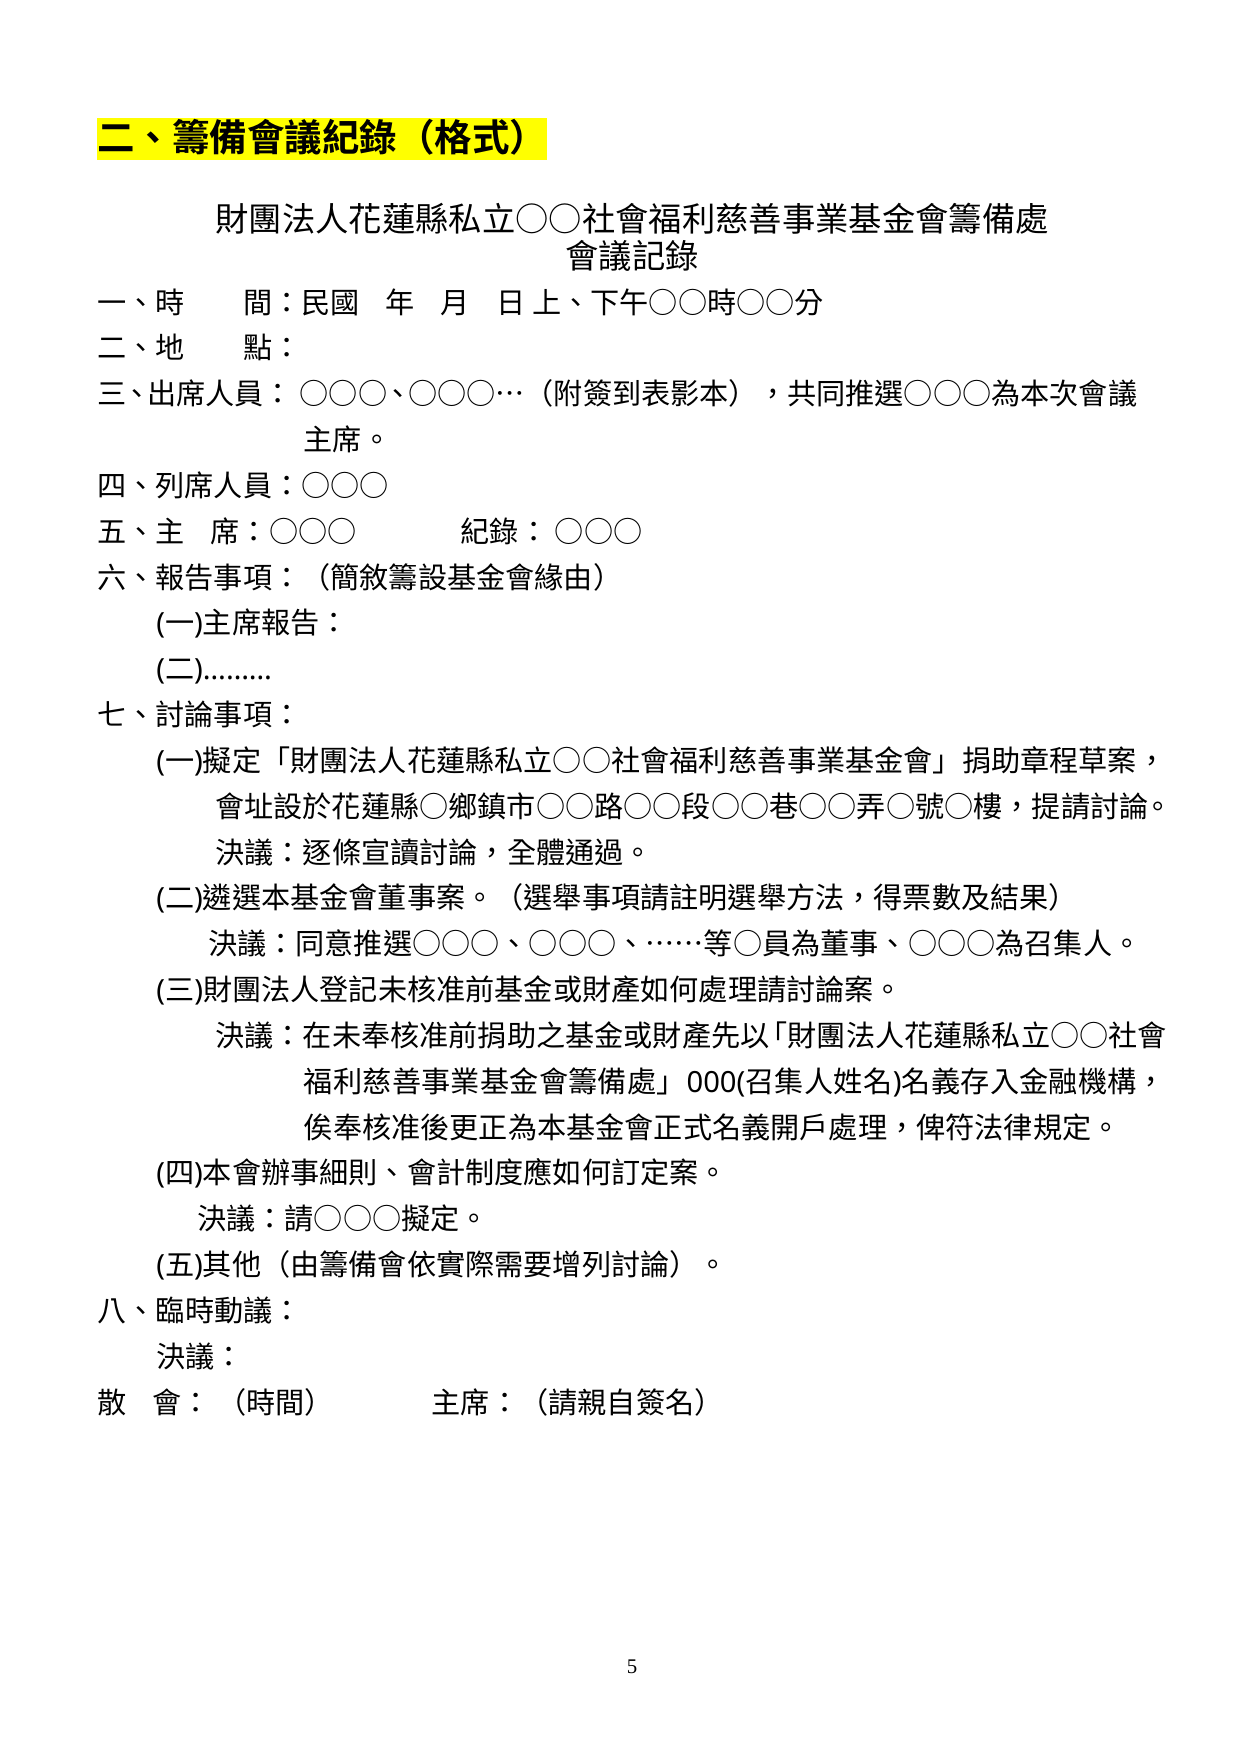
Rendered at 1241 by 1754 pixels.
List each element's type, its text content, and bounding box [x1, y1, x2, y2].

text 決議： [156, 1331, 1167, 1376]
text 三、出席人員： ○○○、○○○…（附簽到表影本），共同推選○○○為本次會議主席。 [97, 368, 1137, 460]
text 七、討論事項： [97, 689, 1167, 735]
text 二、地 點： [97, 322, 1167, 368]
text (三)財團法人登記未核准前基金或財產如何處理請討論案。 [109, 964, 1167, 1010]
text 一、時 間：民國 年 月 日 上、下午○○時○○分 [97, 276, 1167, 322]
text (二)……… [97, 643, 1167, 689]
text (一)擬定「財團法人花蓮縣私立○○社會福利慈善事業基金會」捐助章程草案，會址設於花蓮縣○鄉鎮市○○路○○段○○巷○○弄○號○樓，提請討論。 [156, 735, 1167, 826]
text 六、報告事項：（簡敘籌設基金會緣由） [97, 551, 1167, 597]
text 財團法人花蓮縣私立○○社會福利慈善事業基金會籌備處 [97, 201, 1167, 239]
text 二、籌備會議紀錄（格式） [97, 118, 1167, 160]
text 散 會： （時間） 主席：（請親自簽名） [97, 1376, 1167, 1422]
text 決議：請○○○擬定。 [197, 1193, 1167, 1239]
text (四)本會辦事細則、會計制度應如何訂定案。 [156, 1147, 1167, 1193]
text 決議：逐條宣讀討論，全體通過。 [109, 826, 1167, 872]
text (二)遴選本基金會董事案。（選舉事項請註明選舉方法，得票數及結果） [156, 872, 1167, 918]
text 八、臨時動議： [97, 1285, 1167, 1331]
text 決議：同意推選○○○、○○○、……等○員為董事、○○○為召集人。 [200, 918, 1167, 964]
text (一)主席報告： [97, 597, 1167, 643]
text 五、主 席：○○○ 紀錄： ○○○ [97, 506, 1167, 551]
text (五)其他（由籌備會依實際需要增列討論）。 [156, 1239, 1167, 1285]
text 會議記錄 [97, 239, 1167, 276]
text 決議：在未奉核准前捐助之基金或財產先以「財團法人花蓮縣私立○○社會福利慈善事業基金會籌備處」000(召集人姓名)名義存入金融機構，俟奉核准後更正為本基金會正式名義開戶處理，俾符法律規定。 [215, 1010, 1167, 1147]
text 四、列席人員：○○○ [97, 460, 1167, 506]
